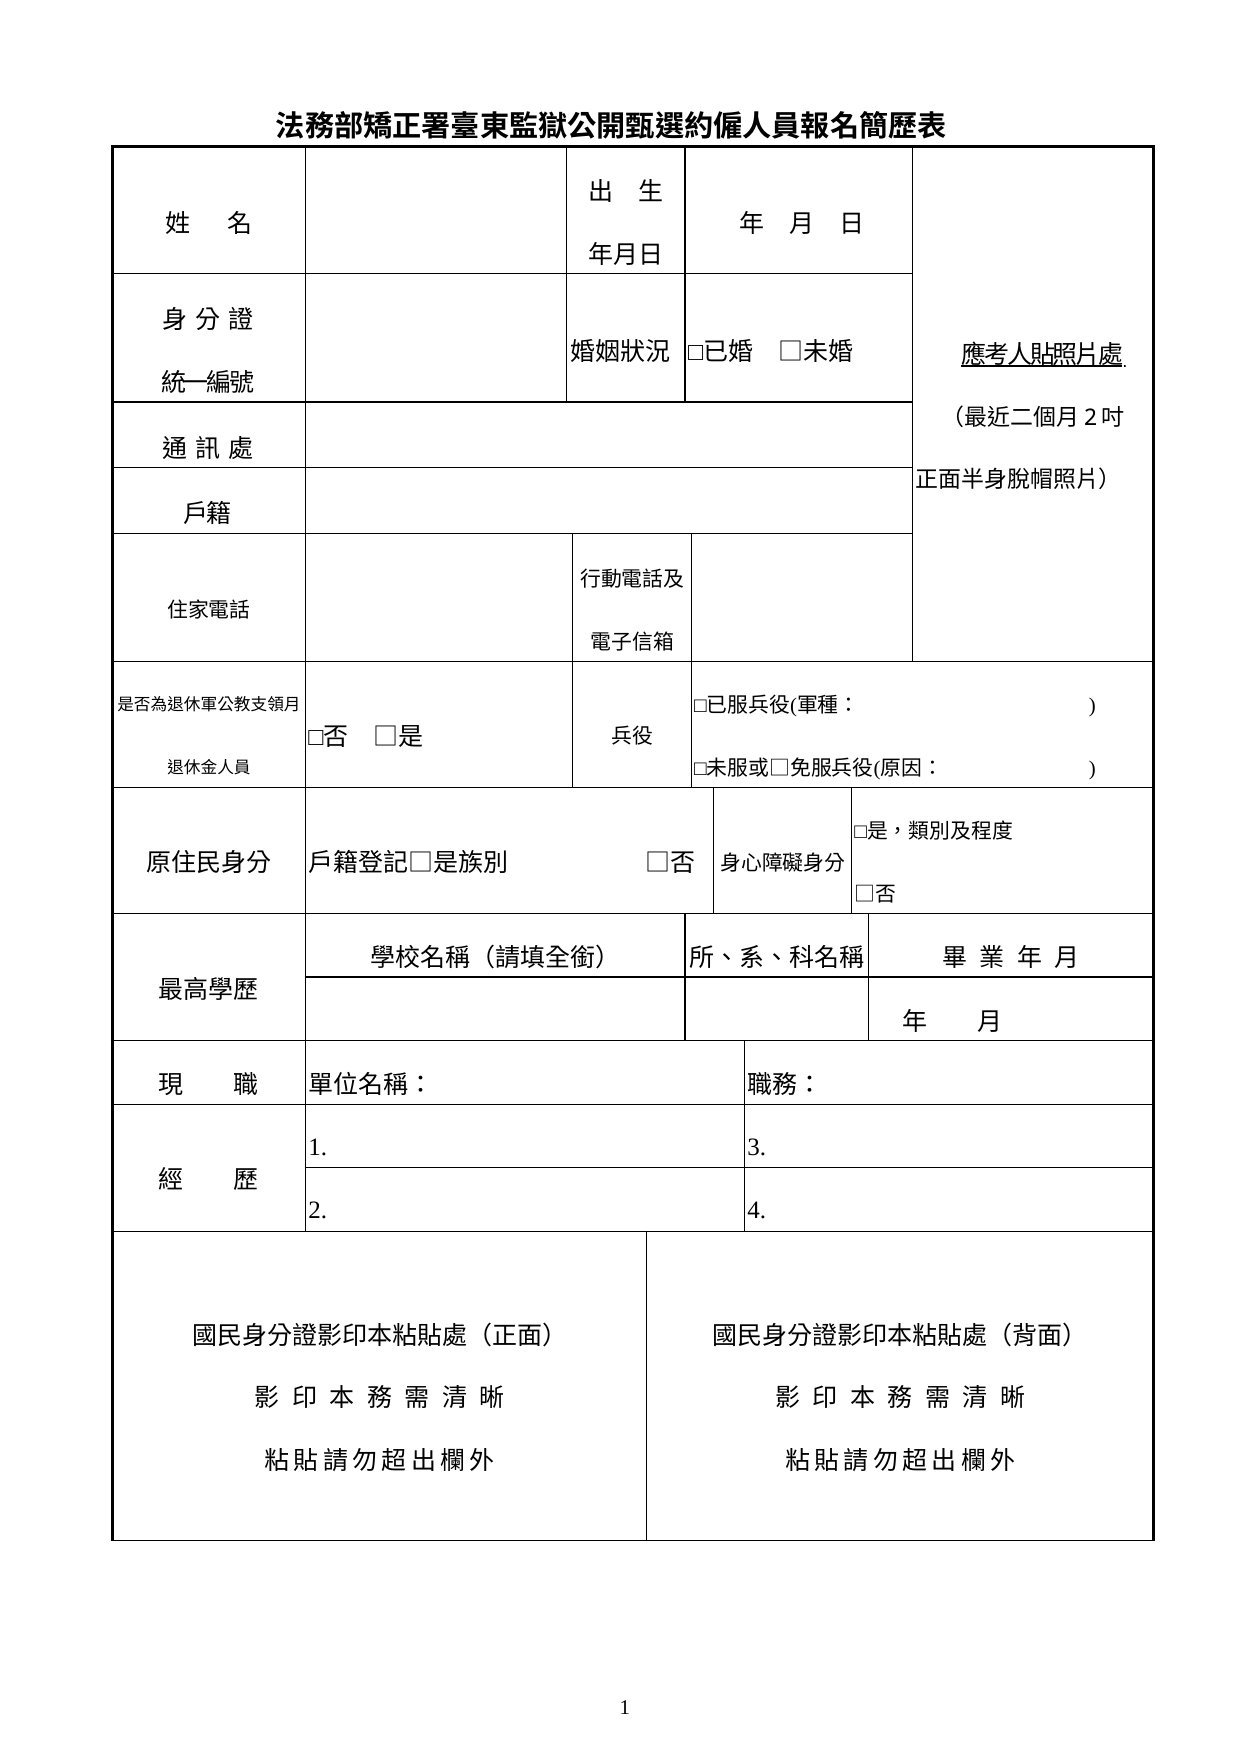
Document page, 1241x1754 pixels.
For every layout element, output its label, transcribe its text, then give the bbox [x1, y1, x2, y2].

table_header [306, 148, 566, 273]
table_header 姓 名 [114, 148, 305, 273]
table_cell 2. [306, 1168, 744, 1231]
table_cell □否 □是 [306, 662, 572, 787]
table_header 年 月 日 [686, 148, 912, 273]
table_cell 國民身分證影印本粘貼處（正面） 影 印 本 務 需 清 晰 粘貼請勿超出欄外 [114, 1232, 646, 1539]
table_cell 國民身分證影印本粘貼處（背面） 影 印 本 務 需 清 晰 粘貼請勿超出欄外 [647, 1232, 1152, 1539]
table_cell [686, 978, 868, 1040]
table_cell 行動電話及電子信箱 [573, 534, 691, 661]
table_cell 身心障礙身分 [714, 788, 851, 913]
table_cell [306, 534, 572, 661]
table_cell [306, 274, 566, 401]
table_cell [692, 534, 912, 661]
table_cell 經 歷 [114, 1105, 305, 1231]
table_cell 所、系、科名稱 [686, 914, 868, 976]
table_cell [306, 978, 684, 1040]
table_cell 4. [745, 1168, 1152, 1231]
table_cell 年 月 [869, 978, 1152, 1040]
table_header 應考人貼照片處 （最近二個月2吋 正面半身脫帽照片） [913, 148, 1152, 661]
table_cell □已婚 □未婚 [686, 274, 912, 401]
table_cell 婚姻狀況 [567, 274, 684, 401]
table_header 出 生 年月日 [567, 148, 684, 273]
table_cell 現 職 [114, 1041, 305, 1103]
table_cell 單位名稱： [306, 1041, 744, 1103]
table_cell 3. [745, 1105, 1152, 1167]
table_cell □是，類別及程度 □否 [852, 788, 1152, 913]
table_cell 畢 業 年 月 [869, 914, 1152, 976]
table_cell 身 分 證 統一編號 [114, 274, 305, 401]
table_cell 最高學歷 [114, 914, 305, 1040]
table_cell [306, 403, 912, 467]
table_cell □已服兵役(軍種： ) □未服或□免服兵役(原因： ) [692, 662, 1152, 787]
table_cell 戶籍登記□是族別 □否 [306, 788, 713, 913]
table_cell 住家電話 [114, 534, 305, 661]
table_cell 學校名稱（請填全銜） [306, 914, 684, 976]
text 法務部矯正署臺東監獄公開甄選約僱人員報名簡歷表 [112, 103, 1137, 145]
table_cell 1. [306, 1105, 744, 1167]
table_cell [306, 468, 912, 533]
table_cell 兵役 [573, 662, 691, 787]
table_cell 是否為退休軍公教支領月退休金人員 [114, 662, 305, 787]
table_cell 職務： [745, 1041, 1152, 1103]
table_cell 戶籍 [114, 468, 305, 533]
table_cell 通 訊 處 [114, 403, 305, 467]
table_cell 原住民身分 [114, 788, 305, 913]
